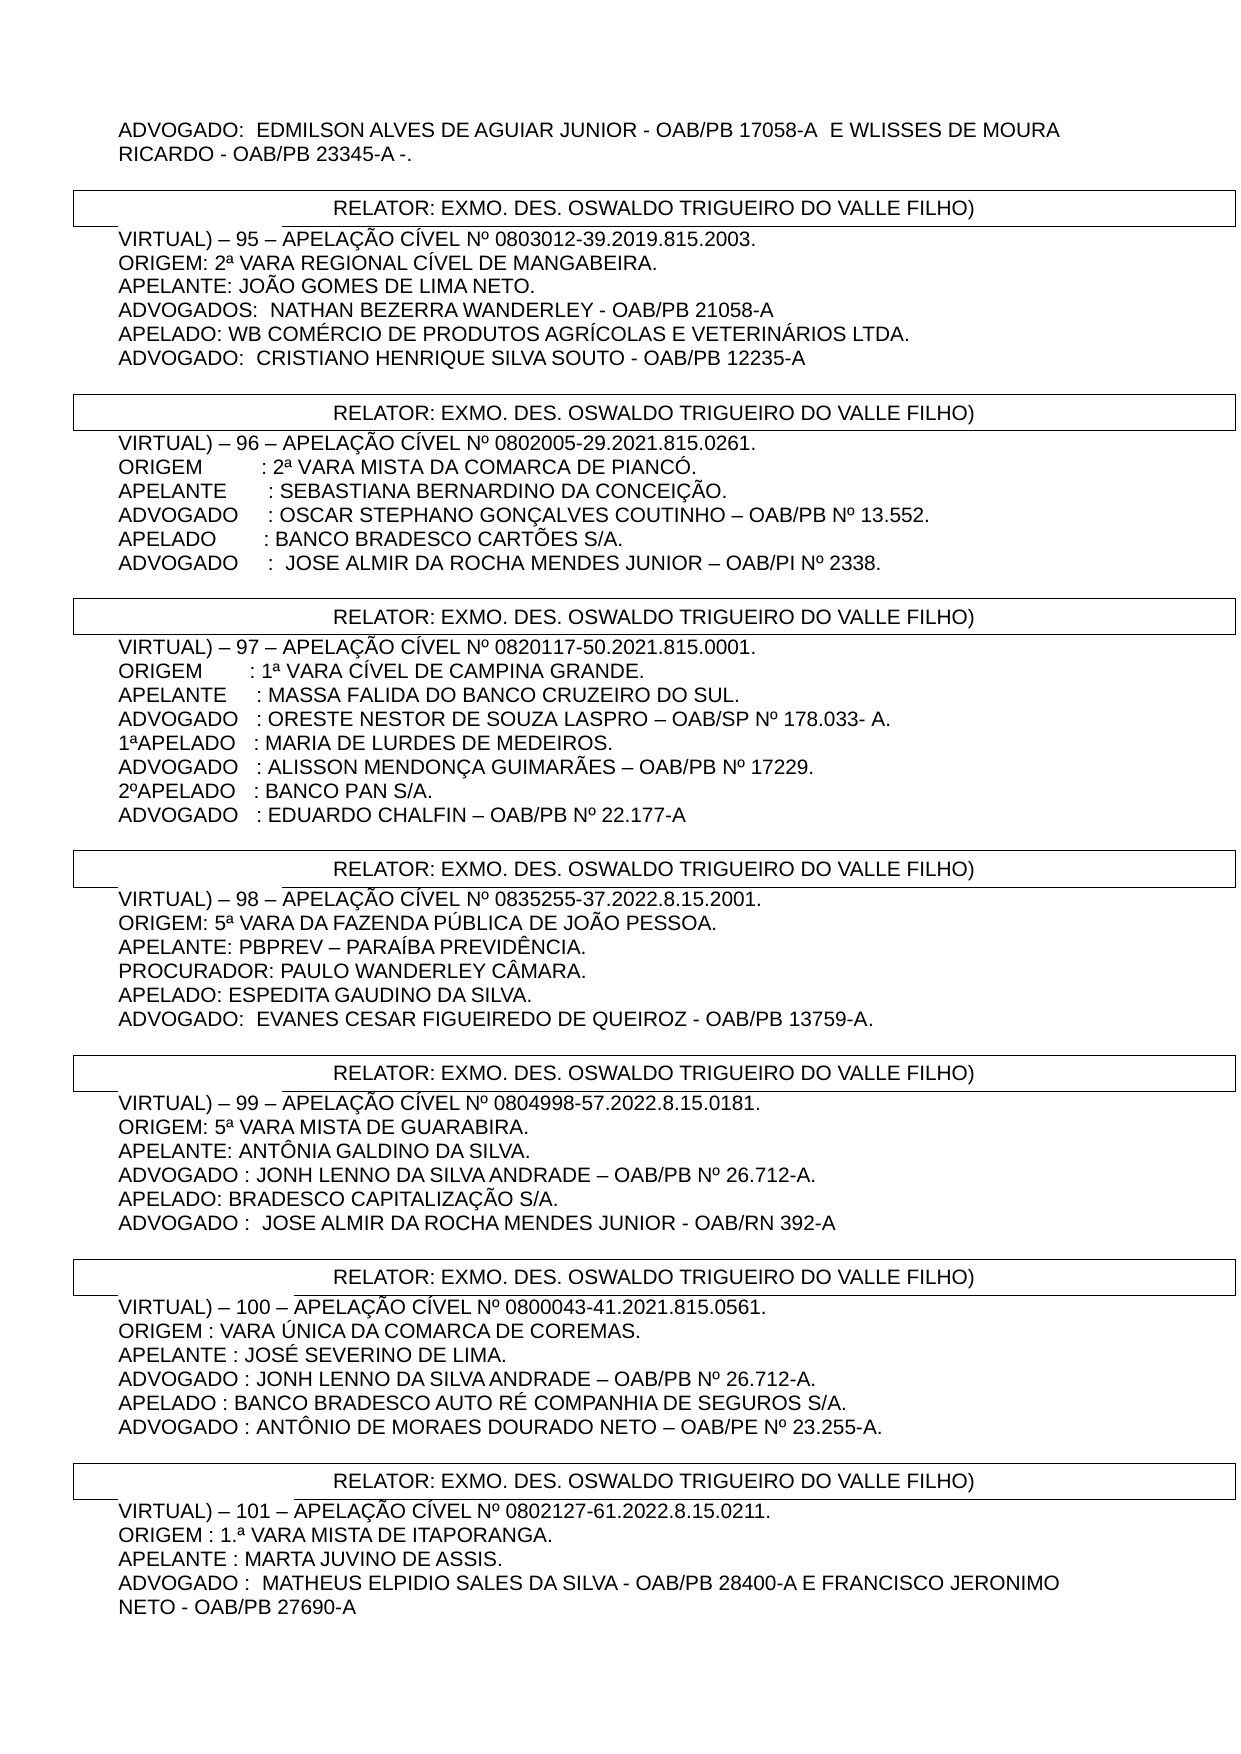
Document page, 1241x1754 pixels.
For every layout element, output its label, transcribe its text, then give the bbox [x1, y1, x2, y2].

text ADVOGADO : ORESTE NESTOR DE SOUZA LASPRO – OAB/SP Nº 178.033- A. [118, 707, 1122, 731]
text APELADO: WB COMÉRCIO DE PRODUTOS AGRÍCOLAS E VETERINÁRIOS LTDA. [118, 322, 1122, 346]
table_header RELATOR: EXMO. DES. OSWALDO TRIGUEIRO DO VALLE FILHO) [74, 851, 1235, 886]
text ADVOGADO : JONH LENNO DA SILVA ANDRADE – OAB/PB Nº 26.712-A. [118, 1163, 1122, 1187]
table_header RELATOR: EXMO. DES. OSWALDO TRIGUEIRO DO VALLE FILHO) [74, 1464, 1235, 1499]
table_header RELATOR: EXMO. DES. OSWALDO TRIGUEIRO DO VALLE FILHO) [74, 395, 1235, 430]
text APELADO: BRADESCO CAPITALIZAÇÃO S/A. [118, 1187, 1122, 1211]
table_header RELATOR: EXMO. DES. OSWALDO TRIGUEIRO DO VALLE FILHO) [74, 1056, 1235, 1091]
text APELADO : BANCO BRADESCO CARTÕES S/A. [118, 526, 1122, 550]
text ORIGEM: 5ª VARA DA FAZENDA PÚBLICA DE JOÃO PESSOA. [118, 911, 1122, 935]
table_header RELATOR: EXMO. DES. OSWALDO TRIGUEIRO DO VALLE FILHO) [74, 599, 1235, 634]
text ADVOGADO : JOSE ALMIR DA ROCHA MENDES JUNIOR - OAB/RN 392-A [118, 1211, 1122, 1235]
text ORIGEM: 2ª VARA REGIONAL CÍVEL DE MANGABEIRA. [118, 250, 1122, 274]
text APELANTE : MASSA FALIDA DO BANCO CRUZEIRO DO SUL. [118, 683, 1122, 707]
text 2ºAPELADO : BANCO PAN S/A. [118, 778, 1122, 802]
text ORIGEM : 2ª VARA MISTA DA COMARCA DE PIANCÓ. [118, 454, 1122, 478]
text APELANTE: PBPREV – PARAÍBA PREVIDÊNCIA. [118, 935, 1122, 959]
text ORIGEM : 1.ª VARA MISTA DE ITAPORANGA. [118, 1523, 1122, 1547]
text VIRTUAL) – 100 – APELAÇÃO CÍVEL Nº 0800043-41.2021.815.0561. [118, 1296, 1122, 1319]
text VIRTUAL) – 96 – APELAÇÃO CÍVEL Nº 0802005-29.2021.815.0261. [118, 431, 1122, 454]
text VIRTUAL) – 101 – APELAÇÃO CÍVEL Nº 0802127-61.2022.8.15.0211. [118, 1500, 1122, 1523]
text ADVOGADO : OSCAR STEPHANO GONÇALVES COUTINHO – OAB/PB Nº 13.552. [118, 502, 1122, 526]
text APELANTE : MARTA JUVINO DE ASSIS. [118, 1547, 1122, 1571]
text ADVOGADO : MATHEUS ELPIDIO SALES DA SILVA - OAB/PB 28400-A E FRANCISCO JERONIMO NETO - OAB/PB 27690-A [118, 1571, 1122, 1619]
text APELANTE : JOSÉ SEVERINO DE LIMA. [118, 1343, 1122, 1367]
text ADVOGADO : ALISSON MENDONÇA GUIMARÃES – OAB/PB Nº 17229. [118, 754, 1122, 778]
text ORIGEM : 1ª VARA CÍVEL DE CAMPINA GRANDE. [118, 659, 1122, 683]
text APELADO : BANCO BRADESCO AUTO RÉ COMPANHIA DE SEGUROS S/A. [118, 1391, 1122, 1415]
text ADVOGADO: CRISTIANO HENRIQUE SILVA SOUTO - OAB/PB 12235-A [118, 346, 1122, 370]
table_header RELATOR: EXMO. DES. OSWALDO TRIGUEIRO DO VALLE FILHO) [74, 1260, 1235, 1295]
text ORIGEM: 5ª VARA MISTA DE GUARABIRA. [118, 1115, 1122, 1139]
text ADVOGADO : EDUARDO CHALFIN – OAB/PB Nº 22.177-A [118, 802, 1122, 826]
text APELANTE: JOÃO GOMES DE LIMA NETO. [118, 274, 1122, 298]
text VIRTUAL) – 98 – APELAÇÃO CÍVEL Nº 0835255-37.2022.8.15.2001. [118, 888, 1122, 911]
text VIRTUAL) – 99 – APELAÇÃO CÍVEL Nº 0804998-57.2022.8.15.0181. [118, 1092, 1122, 1115]
text ADVOGADO : JOSE ALMIR DA ROCHA MENDES JUNIOR – OAB/PI Nº 2338. [118, 550, 1122, 574]
text 1ªAPELADO : MARIA DE LURDES DE MEDEIROS. [118, 731, 1122, 754]
text APELANTE: ANTÔNIA GALDINO DA SILVA. [118, 1139, 1122, 1163]
text APELANTE : SEBASTIANA BERNARDINO DA CONCEIÇÃO. [118, 478, 1122, 502]
text ADVOGADOS: NATHAN BEZERRA WANDERLEY - OAB/PB 21058-A [118, 298, 1122, 322]
text ADVOGADO: EVANES CESAR FIGUEIREDO DE QUEIROZ - OAB/PB 13759-A. [118, 1007, 1122, 1031]
text ORIGEM : VARA ÚNICA DA COMARCA DE COREMAS. [118, 1319, 1122, 1343]
text VIRTUAL) – 97 – APELAÇÃO CÍVEL Nº 0820117-50.2021.815.0001. [118, 635, 1122, 659]
text PROCURADOR: PAULO WANDERLEY CÂMARA. [118, 959, 1122, 983]
text ADVOGADO: EDMILSON ALVES DE AGUIAR JUNIOR - OAB/PB 17058-A E WLISSES DE MOURA RICARDO - OAB/PB 23345-A -. [118, 118, 1122, 166]
text ADVOGADO : ANTÔNIO DE MORAES DOURADO NETO – OAB/PE Nº 23.255-A. [118, 1415, 1122, 1439]
text ADVOGADO : JONH LENNO DA SILVA ANDRADE – OAB/PB Nº 26.712-A. [118, 1367, 1122, 1391]
table_header RELATOR: EXMO. DES. OSWALDO TRIGUEIRO DO VALLE FILHO) [74, 191, 1235, 226]
text APELADO: ESPEDITA GAUDINO DA SILVA. [118, 983, 1122, 1007]
text VIRTUAL) – 95 – APELAÇÃO CÍVEL Nº 0803012-39.2019.815.2003. [118, 227, 1122, 250]
